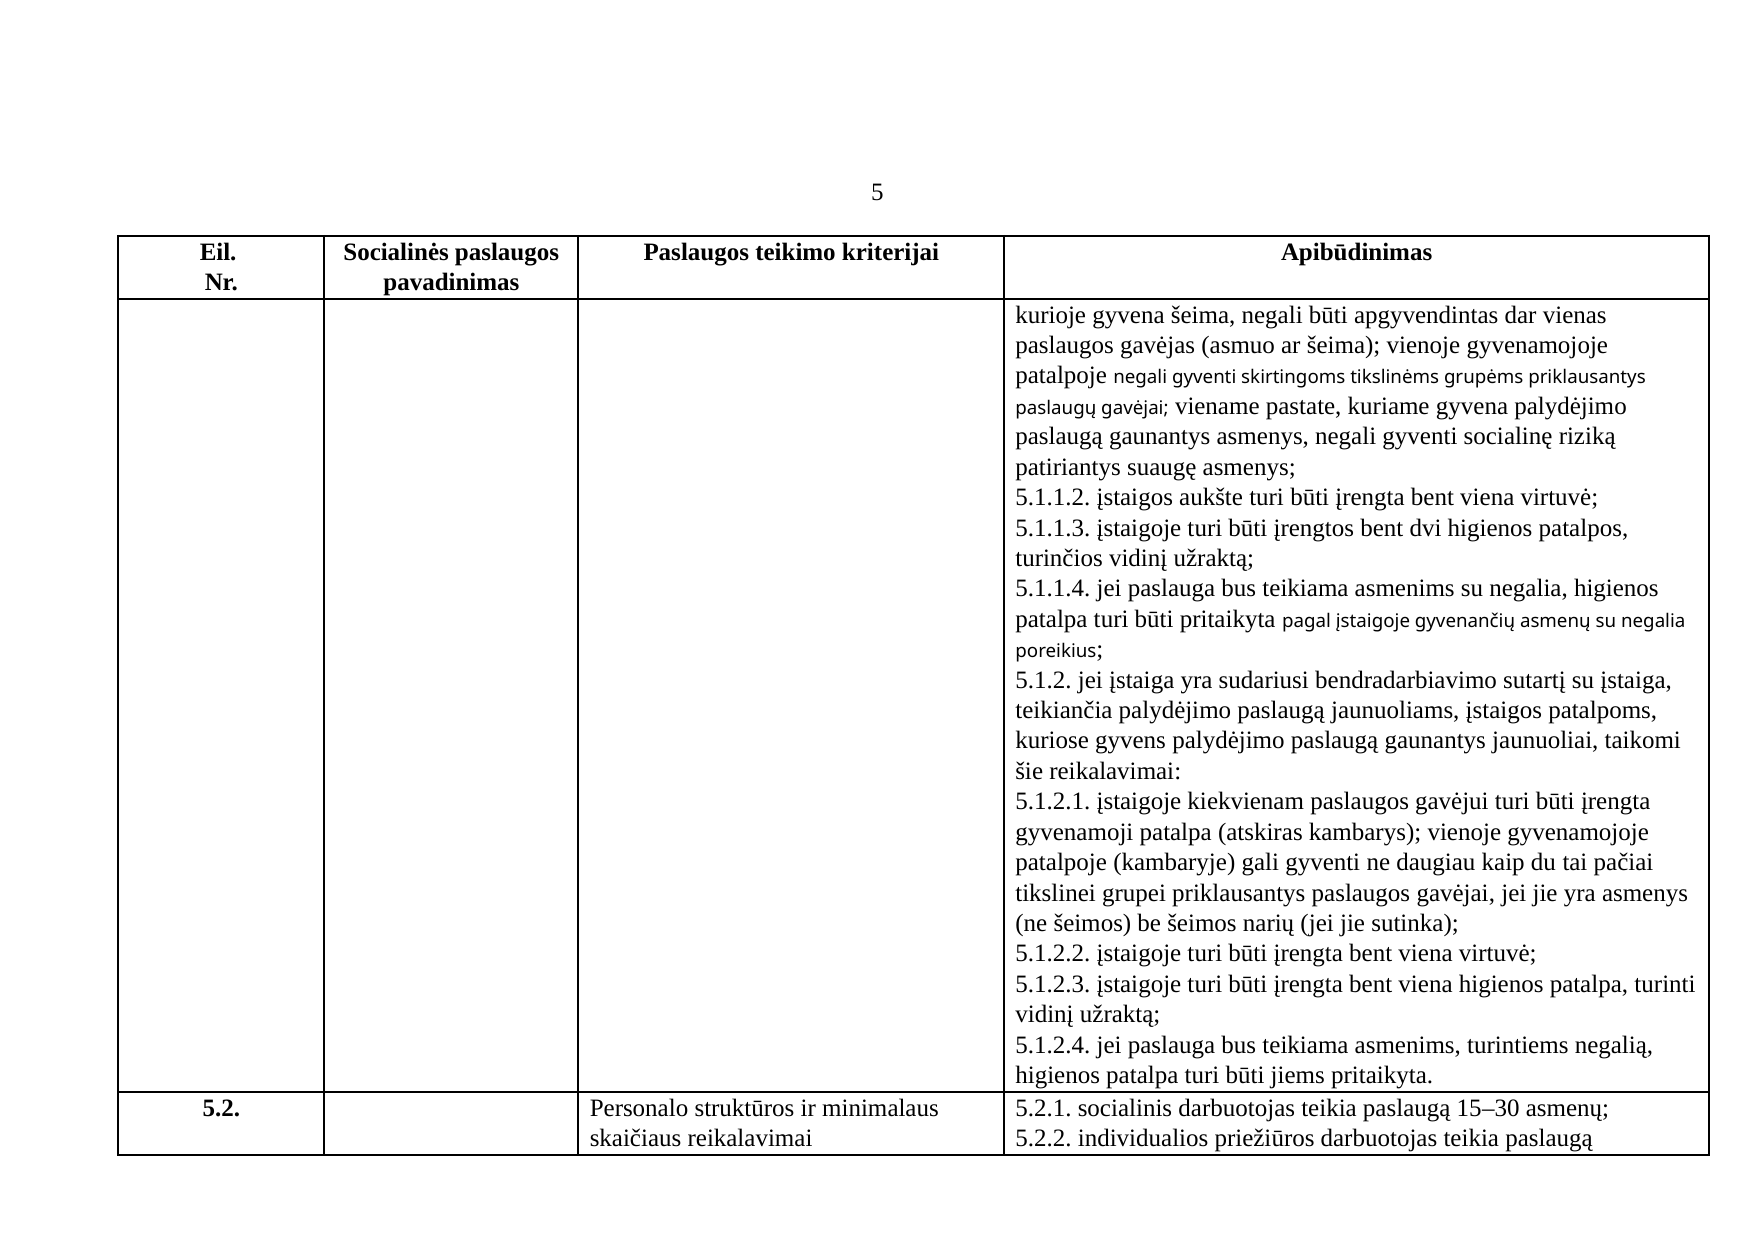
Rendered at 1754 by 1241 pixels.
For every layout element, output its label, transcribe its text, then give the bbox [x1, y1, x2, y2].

table_cell [325, 1093, 577, 1153]
table_header Socialinės paslaugos pavadinimas [325, 237, 577, 298]
table_cell [1710, 1091, 1719, 1153]
table_cell 5.2.1. socialinis darbuotojas teikia paslaugą 15–30 asmenų; 5.2.2. individualios priežiūros darbuotojas teikia paslaugą [1005, 1093, 1708, 1153]
table_cell [325, 300, 577, 1091]
table_cell [579, 300, 1003, 1091]
table_header [1710, 235, 1719, 298]
table_cell [1710, 298, 1719, 1091]
table_cell 5.2. [119, 1093, 323, 1153]
table_header Eil. Nr. [119, 237, 323, 298]
table_cell [119, 300, 323, 1091]
table_cell Personalo struktūros ir minimalaus skaičiaus reikalavimai [579, 1093, 1003, 1153]
table_header Paslaugos teikimo kriterijai [579, 237, 1003, 298]
table_cell kurioje gyvena šeima, negali būti apgyvendintas dar vienas paslaugos gavėjas (asmuo ar šeima); vienoje gyvenamojoje patalpoje negali gyventi skirtingoms tikslinėms grupėms priklausantys paslaugų gavėjai; viename pastate, kuriame gyvena palydėjimo paslaugą gaunantys asmenys, negali gyventi socialinę riziką patiriantys suaugę asmenys; 5.1.1.2. įstaigos aukšte turi būti įrengta bent viena virtuvė; 5.1.1.3. įstaigoje turi būti įrengtos bent dvi higienos patalpos, turinčios vidinį užraktą; 5.1.1.4. jei paslauga bus teikiama asmenims su negalia, higienos patalpa turi būti pritaikyta pagal įstaigoje gyvenančių asmenų su negalia poreikius; 5.1.2. jei įstaiga yra sudariusi bendradarbiavimo sutartį su įstaiga, teikiančia palydėjimo paslaugą jaunuoliams, įstaigos patalpoms, kuriose gyvens palydėjimo paslaugą gaunantys jaunuoliai, taikomi šie reikalavimai: 5.1.2.1. įstaigoje kiekvienam paslaugos gavėjui turi būti įrengta gyvenamoji patalpa (atskiras kambarys); vienoje gyvenamojoje patalpoje (kambaryje) gali gyventi ne daugiau kaip du tai pačiai tikslinei grupei priklausantys paslaugos gavėjai, jei jie yra asmenys (ne šeimos) be šeimos narių (jei jie sutinka); 5.1.2.2. įstaigoje turi būti įrengta bent viena virtuvė; 5.1.2.3. įstaigoje turi būti įrengta bent viena higienos patalpa, turinti vidinį užraktą; 5.1.2.4. jei paslauga bus teikiama asmenims, turintiems negalią, higienos patalpa turi būti jiems pritaikyta. [1005, 300, 1708, 1091]
table_header Apibūdinimas [1005, 237, 1708, 298]
